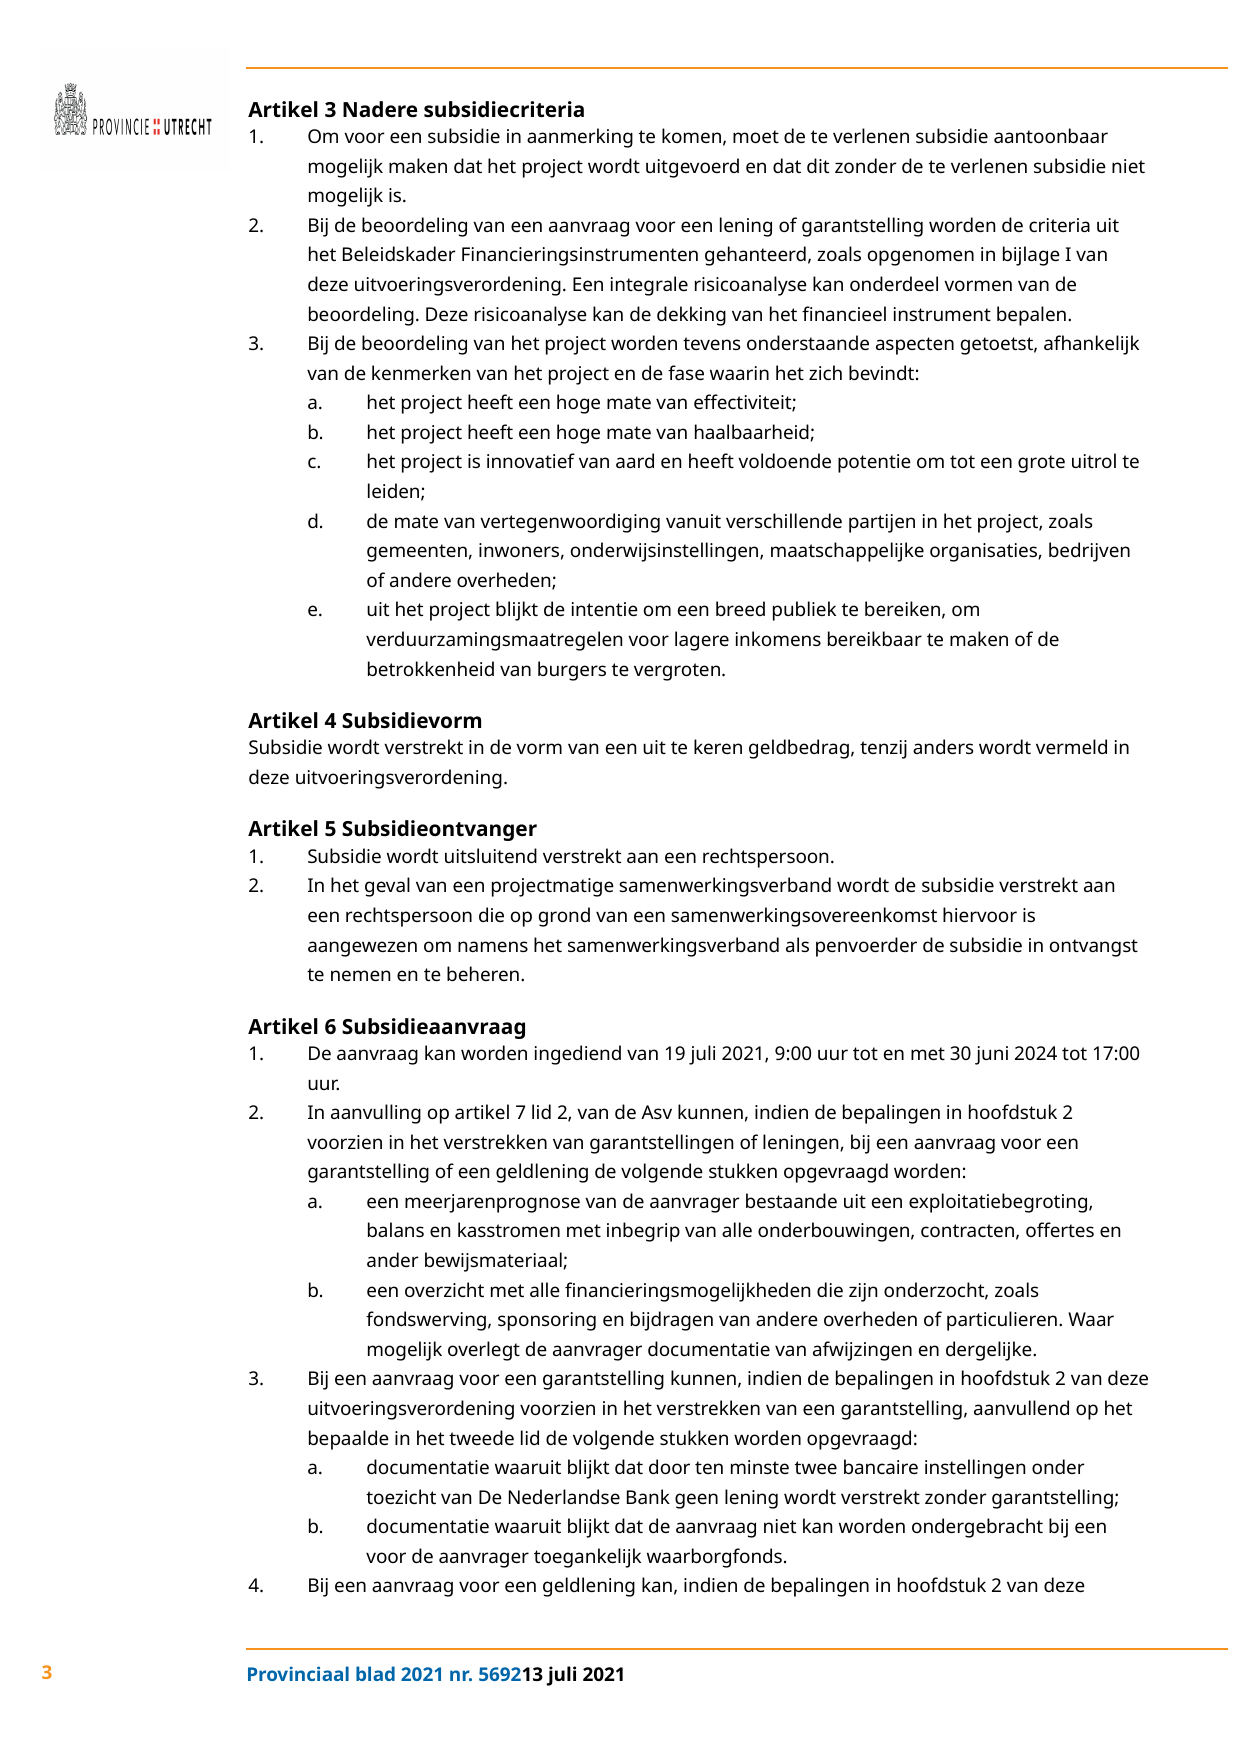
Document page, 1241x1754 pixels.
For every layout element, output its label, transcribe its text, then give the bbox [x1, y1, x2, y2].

list het project is innovatief van aard en heeft voldoende potentie om tot een grote uitrol te leiden; [307, 449, 1152, 504]
text Artikel 5 Subsidieontvanger [248, 814, 1152, 843]
list een meerjarenprognose van de aanvrager bestaande uit een exploitatiebegroting, balans en kasstromen met inbegrip van alle onderbouwingen, contracten, offertes en ander bewijsmateriaal; [307, 1188, 1152, 1273]
list de mate van vertegenwoordiging vanuit verschillende partijen in het project, zoals gemeenten, inwoners, onderwijsinstellingen, maatschappelijke organisaties, bedrijven of andere overheden; [307, 508, 1152, 593]
list Bij de beoordeling van het project worden tevens onderstaande aspecten getoetst, afhankelijk van de kenmerken van het project en de fase waarin het zich bevindt: [248, 330, 1152, 386]
list Om voor een subsidie in aanmerking te komen, moet de te verlenen subsidie aantoonbaar mogelijk maken dat het project wordt uitgevoerd en dat dit zonder de te verlenen subsidie niet mogelijk is. [248, 123, 1152, 208]
list documentatie waaruit blijkt dat de aanvraag niet kan worden ondergebracht bij een voor de aanvrager toegankelijk waarborgfonds. [307, 1513, 1152, 1569]
list Bij een aanvraag voor een garantstelling kunnen, indien de bepalingen in hoofdstuk 2 van deze uitvoeringsverordening voorzien in het verstrekken van een garantstelling, aanvullend op het bepaalde in het tweede lid de volgende stukken worden opgevraagd: [248, 1366, 1152, 1451]
list Subsidie wordt uitsluitend verstrekt aan een rechtspersoon. [248, 843, 1152, 869]
picture [41, 47, 231, 172]
list De aanvraag kan worden ingediend van 19 juli 2021, 9:00 uur tot en met 30 juni 2024 tot 17:00 uur. [248, 1040, 1152, 1096]
list het project heeft een hoge mate van haalbaarheid; [307, 419, 1152, 445]
list In aanvulling op artikel 7 lid 2, van de Asv kunnen, indien de bepalingen in hoofdstuk 2 voorzien in het verstrekken van garantstellingen of leningen, bij een aanvraag voor een garantstelling of een geldlening de volgende stukken opgevraagd worden: [248, 1099, 1152, 1184]
text Subsidie wordt verstrekt in de vorm van een uit te keren geldbedrag, tenzij anders wordt vermeld in deze uitvoeringsverordening. [248, 734, 1152, 790]
list een overzicht met alle financieringsmogelijkheden die zijn onderzocht, zoals fondswerving, sponsoring en bijdragen van andere overheden of particulieren. Waar mogelijk overlegt de aanvrager documentatie van afwijzingen en dergelijke. [307, 1277, 1152, 1362]
list documentatie waaruit blijkt dat door ten minste twee bancaire instellingen onder toezicht van De Nederlandse Bank geen lening wordt verstrekt zonder garantstelling; [307, 1454, 1152, 1510]
text Artikel 4 Subsidievorm [248, 706, 1152, 734]
text Artikel 3 Nadere subsidiecriteria [248, 95, 1152, 123]
list Bij een aanvraag voor een geldlening kan, indien de bepalingen in hoofdstuk 2 van deze [248, 1573, 1152, 1598]
list In het geval van een projectmatige samenwerkingsverband wordt de subsidie verstrekt aan een rechtspersoon die op grond van een samenwerkingsovereenkomst hiervoor is aangewezen om namens het samenwerkingsverband als penvoerder de subsidie in ontvangst te nemen en te beheren. [248, 873, 1152, 987]
list uit het project blijkt de intentie om een breed publiek te bereiken, om verduurzamingsmaatregelen voor lagere inkomens bereikbaar te maken of de betrokkenheid van burgers te vergroten. [307, 597, 1152, 681]
list Bij de beoordeling van een aanvraag voor een lening of garantstelling worden de criteria uit het Beleidskader Financieringsinstrumenten gehanteerd, zoals opgenomen in bijlage I van deze uitvoeringsverordening. Een integrale risicoanalyse kan onderdeel vormen van de beoordeling. Deze risicoanalyse kan de dekking van het financieel instrument bepalen. [248, 212, 1152, 326]
list het project heeft een hoge mate van effectiviteit; [307, 389, 1152, 415]
text Artikel 6 Subsidieaanvraag [248, 1012, 1152, 1040]
